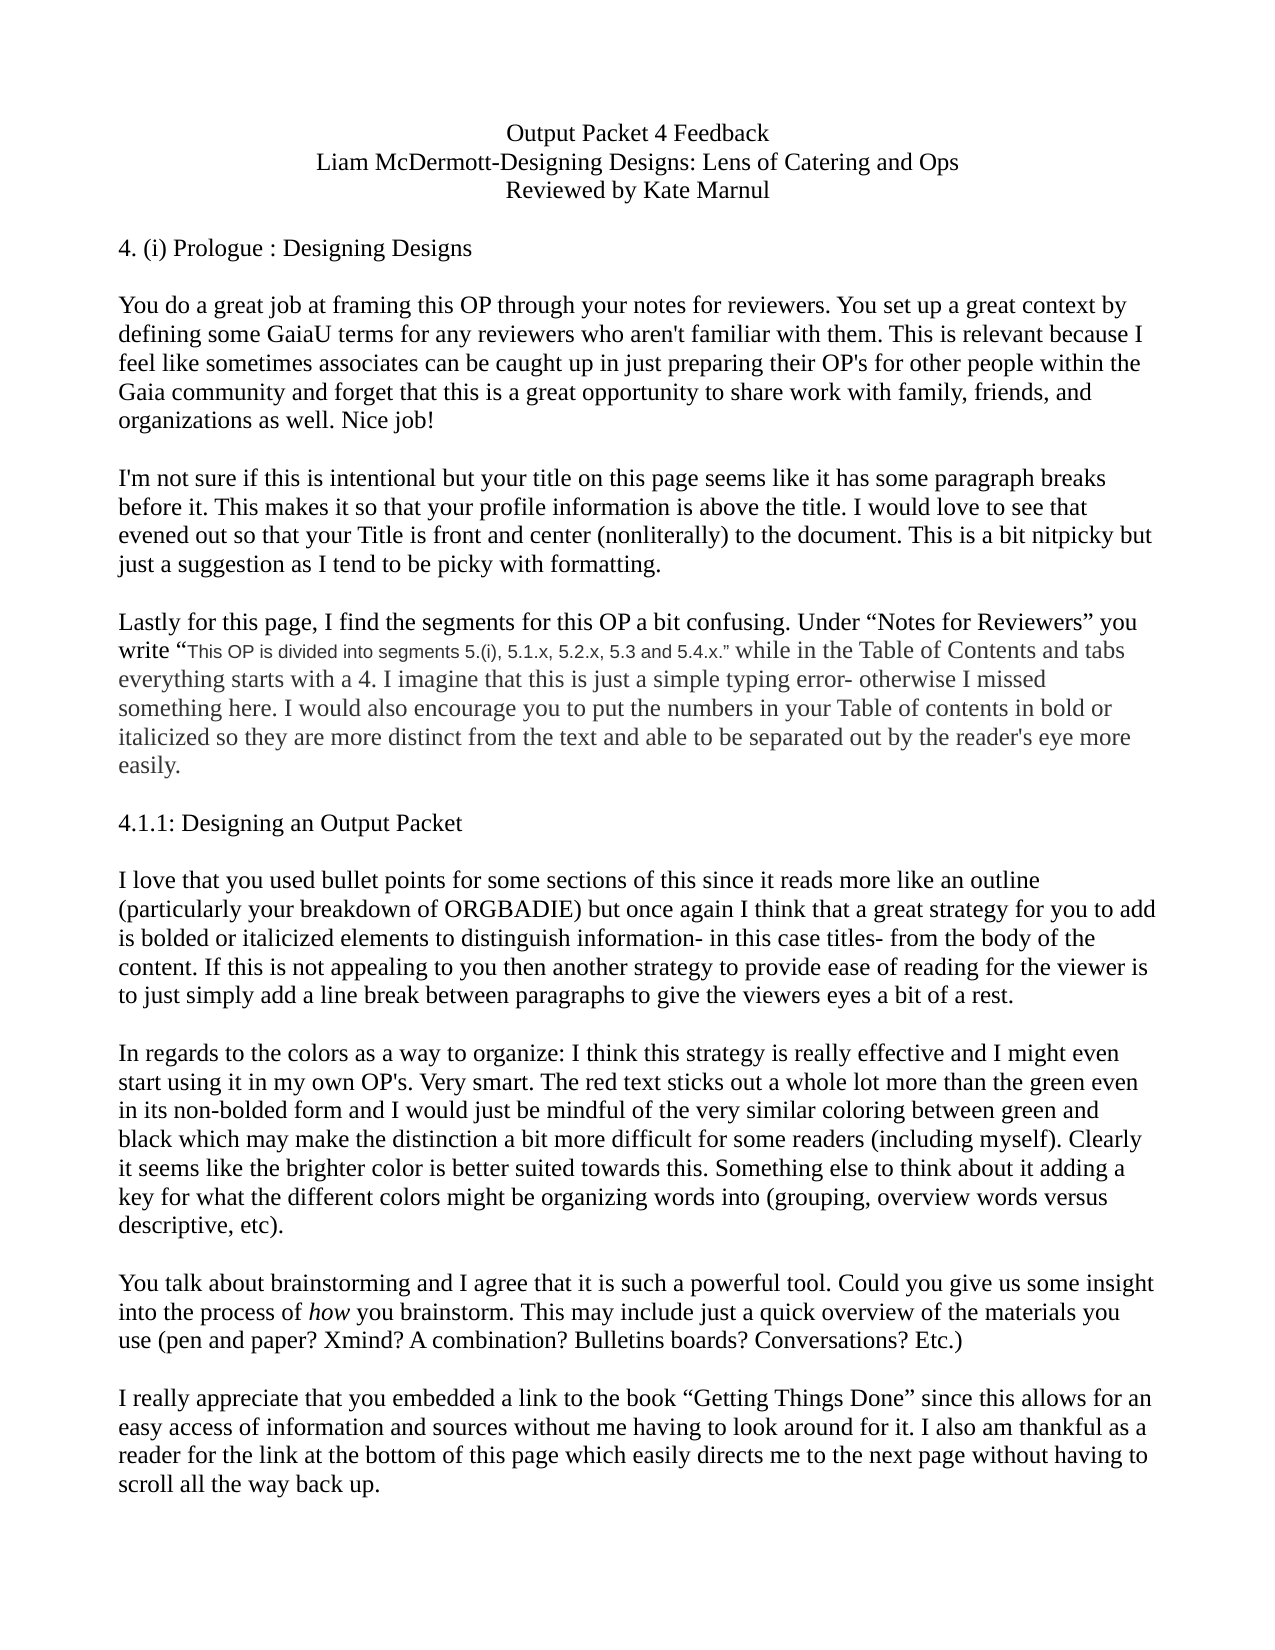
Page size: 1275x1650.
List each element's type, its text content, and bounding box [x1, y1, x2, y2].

text I really appreciate that you embedded a link to the book “Getting Things Done” since this allows for an easy access of information and sources without me having to look around for it. I also am thankful as a reader for the link at the bottom of this page which easily directs me to the next page without having to scroll all the way back up. [118, 1383, 1157, 1498]
text I love that you used bullet points for some sections of this since it reads more like an outline (particularly your breakdown of ORGBADIE) but once again I think that a great strategy for you to add is bolded or italicized elements to distinguish information- in this case titles- from the body of the content. If this is not appealing to you then another strategy to provide ease of reading for the viewer is to just simply add a line break between paragraphs to give the viewers eyes a bit of a rest. [118, 866, 1157, 1009]
text Reviewed by Kate Marnul [118, 176, 1157, 204]
text Liam McDermott-Designing Designs: Lens of Catering and Ops [118, 147, 1157, 176]
text 4.1.1: Designing an Output Packet [118, 808, 1157, 837]
text 4. (i) Prologue : Designing Designs [118, 233, 1157, 262]
text Lastly for this page, I find the segments for this OP a bit confusing. Under “Notes for Reviewers” you write “This OP is divided into segments 5.(i), 5.1.x, 5.2.x, 5.3 and 5.4.x.” while in the Table of Contents and tabs everything starts with a 4. I imagine that this is just a simple typing error- otherwise I missed something here. I would also encourage you to put the numbers in your Table of contents in bold or italicized so they are more distinct from the text and able to be separated out by the reader's eye more easily. [118, 607, 1157, 779]
text In regards to the colors as a way to organize: I think this strategy is really effective and I might even start using it in my own OP's. Very smart. The red text sticks out a whole lot more than the green even in its non-bolded form and I would just be mindful of the very similar coloring between green and black which may make the distinction a bit more difficult for some readers (including myself). Clearly it seems like the brighter color is better suited towards this. Something else to think about it adding a key for what the different colors might be organizing words into (grouping, overview words versus descriptive, etc). [118, 1038, 1157, 1239]
text You do a great job at framing this OP through your notes for reviewers. You set up a great context by defining some GaiaU terms for any reviewers who aren't familiar with them. This is relevant because I feel like sometimes associates can be caught up in just preparing their OP's for other people within the Gaia community and forget that this is a great opportunity to share work with family, friends, and organizations as well. Nice job! [118, 291, 1157, 434]
text You talk about brainstorming and I agree that it is such a powerful tool. Could you give us some insight into the process of how you brainstorm. This may include just a quick overview of the materials you use (pen and paper? Xmind? A combination? Bulletins boards? Conversations? Etc.) [118, 1268, 1157, 1354]
text I'm not sure if this is intentional but your title on this page seems like it has some paragraph breaks before it. This makes it so that your profile information is above the title. I would love to see that evened out so that your Title is front and center (nonliterally) to the document. This is a bit nitpicky but just a suggestion as I tend to be picky with formatting. [118, 434, 1157, 578]
text Output Packet 4 Feedback [118, 118, 1157, 147]
